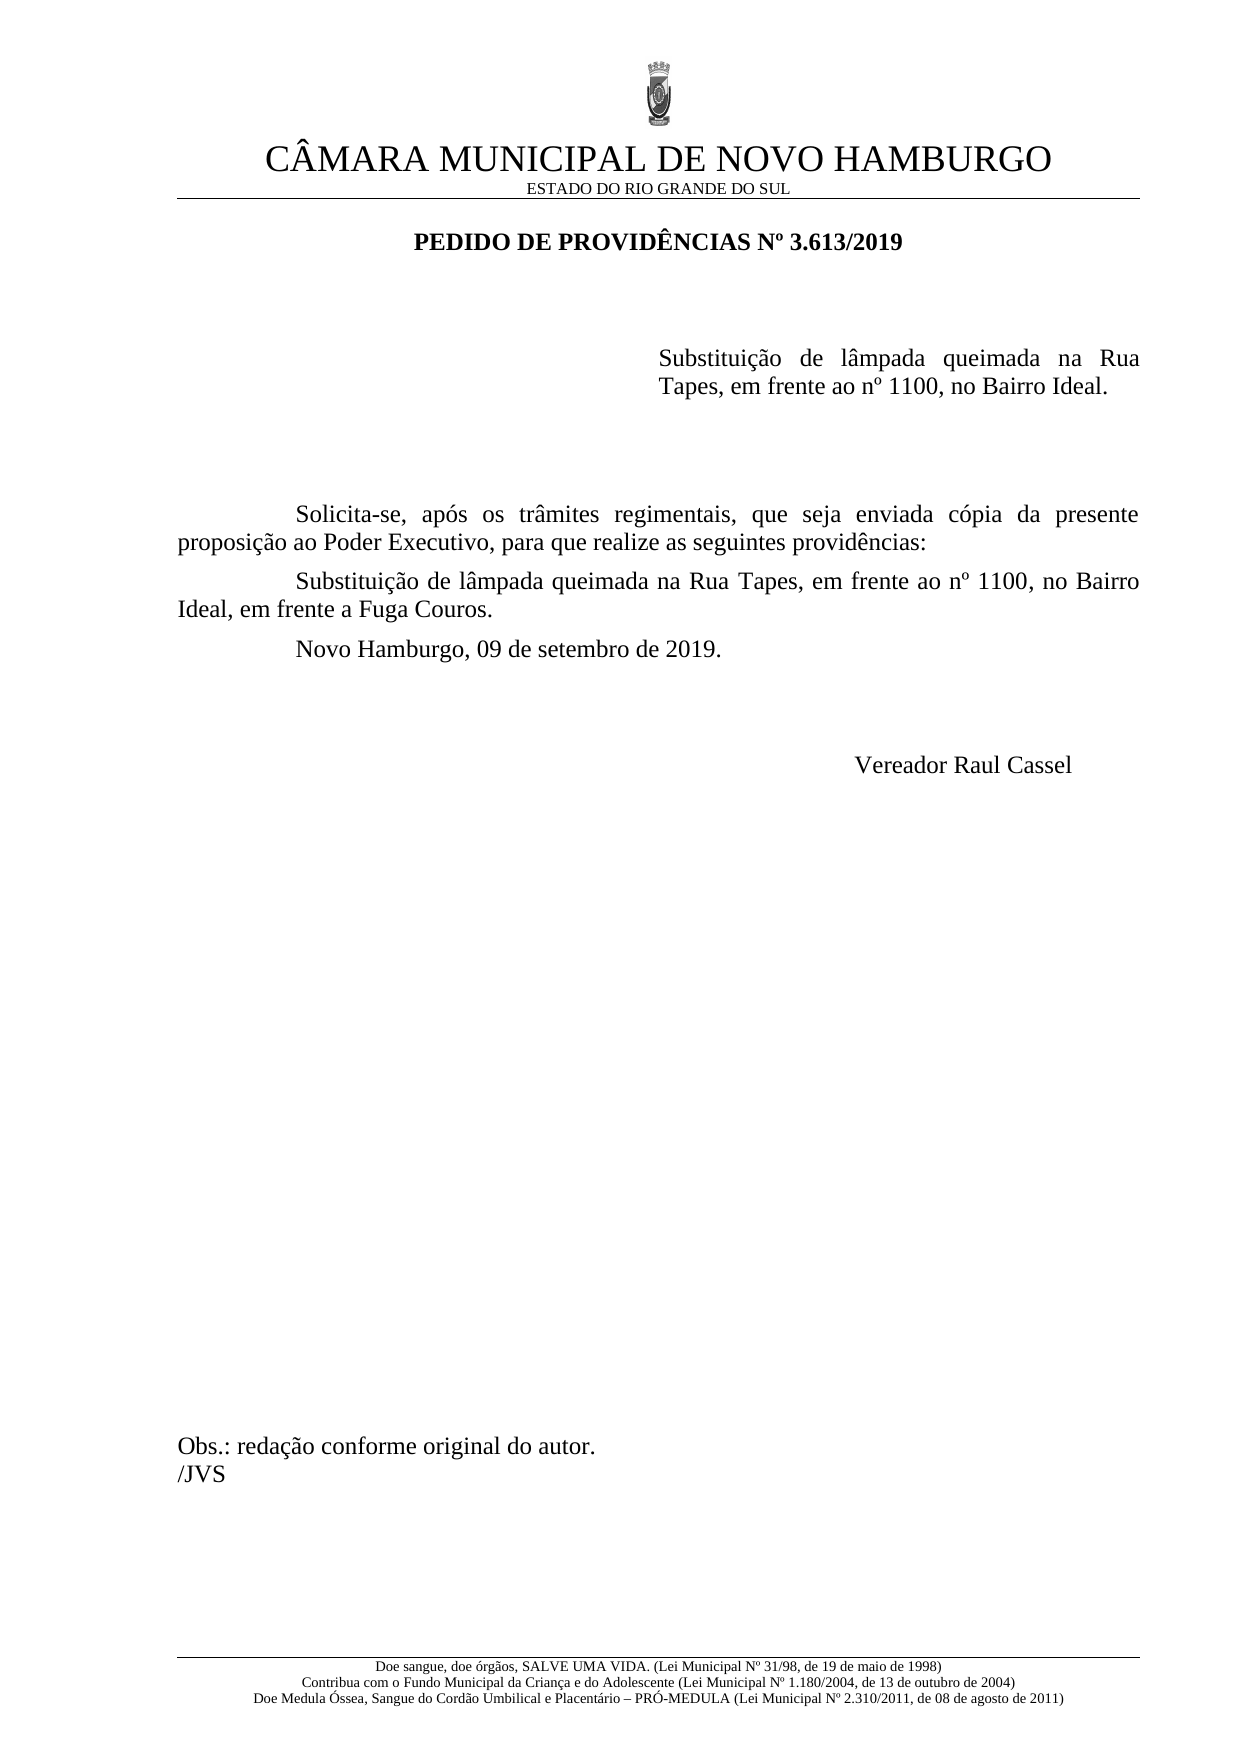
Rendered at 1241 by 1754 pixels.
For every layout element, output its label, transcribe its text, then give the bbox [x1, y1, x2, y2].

text Substituição de lâmpada queimada na Rua Tapes, em frente ao nº 1100, no Bairro Ideal, em frente a Fuga Couros. [177, 567, 1140, 623]
text Novo Hamburgo, 09 de setembro de 2019. [177, 635, 1140, 662]
text Substituição de lâmpada queimada na Rua Tapes, em frente ao nº 1100, no Bairro Ideal. [658, 344, 1140, 400]
text Vereador Raul Cassel [177, 751, 1140, 779]
text Solicita-se, após os trâmites regimentais, que seja enviada cópia da presente proposição ao Poder Executivo, para que realize as seguintes providências: [177, 500, 1140, 556]
text PEDIDO DE PROVIDÊNCIAS Nº 3.613/2019 [177, 228, 1140, 256]
text Obs.: redação conforme original do autor. [177, 1432, 1140, 1460]
text /JVS [177, 1460, 1140, 1488]
